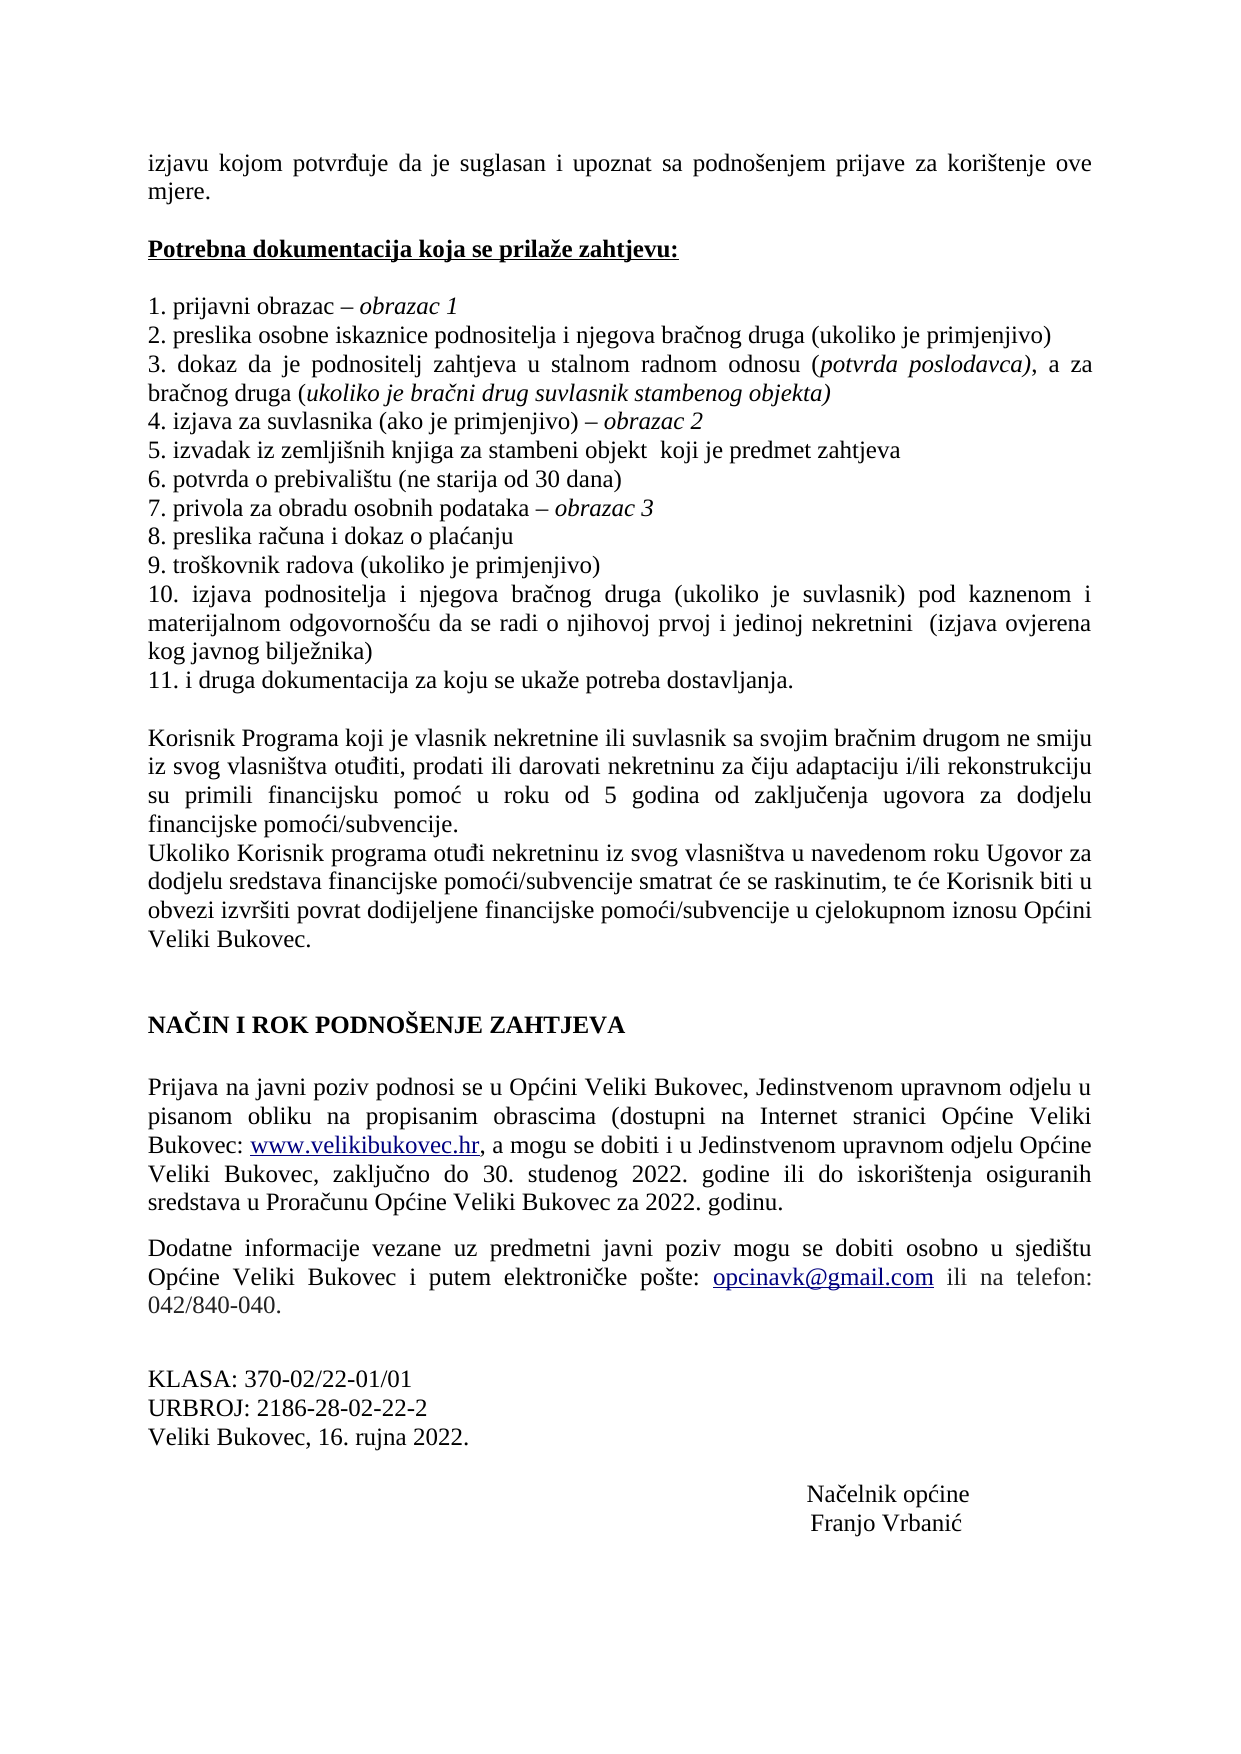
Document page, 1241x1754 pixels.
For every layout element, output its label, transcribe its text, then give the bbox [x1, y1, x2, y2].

text Korisnik Programa koji je vlasnik nekretnine ili suvlasnik sa svojim bračnim drugom ne smiju iz svog vlasništva otuđiti, prodati ili darovati nekretninu za čiju adaptaciju i/ili rekonstrukciju su primili financijsku pomoć u roku od 5 godina od zaključenja ugovora za dodjelu financijske pomoći/subvencije. [148, 723, 1093, 838]
text izjavu kojom potvrđuje da je suglasan i upoznat sa podnošenjem prijave za korištenje ove mjere. [148, 148, 1093, 205]
text KLASA: 370-02/22-01/01 [148, 1364, 1093, 1393]
text NAČIN I ROK PODNOŠENJE ZAHTJEVA [148, 1010, 1093, 1039]
text Prijava na javni poziv podnosi se u Općini Veliki Bukovec, Jedinstvenom upravnom odjelu u pisanom obliku na propisanim obrascima (dostupni na Internet stranici Općine Veliki Bukovec: www.velikibukovec.hr, a mogu se dobiti i u Jedinstvenom upravnom odjelu Općine Veliki Bukovec, zaključno do 30. studenog 2022. godine ili do iskorištenja osiguranih sredstava u Proračunu Općine Veliki Bukovec za 2022. godinu. [148, 1072, 1093, 1216]
text 11. i druga dokumentacija za koju se ukaže potreba dostavljanja. [148, 665, 1093, 694]
text Franjo Vrbanić [148, 1508, 1093, 1537]
text Veliki Bukovec, 16. rujna 2022. [148, 1422, 1093, 1451]
text Ukoliko Korisnik programa otuđi nekretninu iz svog vlasništva u navedenom roku Ugovor za dodjelu sredstava financijske pomoći/subvencije smatrat će se raskinutim, te će Korisnik biti u obvezi izvršiti povrat dodijeljene financijske pomoći/subvencije u cjelokupnom iznosu Općini Veliki Bukovec. [148, 838, 1093, 953]
text 3. dokaz da je podnositelj zahtjeva u stalnom radnom odnosu (potvrda poslodavca), a za bračnog druga (ukoliko je bračni drug suvlasnik stambenog objekta) [148, 349, 1093, 406]
text Dodatne informacije vezane uz predmetni javni poziv mogu se dobiti osobno u sjedištu Općine Veliki Bukovec i putem elektroničke pošte: opcinavk@gmail.com ili na telefon: 042/840-040. [148, 1233, 1093, 1319]
text 5. izvadak iz zemljišnih knjiga za stambeni objekt koji je predmet zahtjeva [148, 435, 1093, 464]
text Načelnik općine [148, 1479, 1093, 1508]
text 8. preslika računa i dokaz o plaćanju [148, 521, 1093, 550]
text 10. izjava podnositelja i njegova bračnog druga (ukoliko je suvlasnik) pod kaznenom i materijalnom odgovornošću da se radi o njihovoj prvoj i jedinoj nekretnini (izjava ovjerena kog javnog bilježnika) [148, 579, 1093, 665]
text 7. privola za obradu osobnih podataka – obrazac 3 [148, 493, 1093, 521]
text 6. potvrda o prebivalištu (ne starija od 30 dana) [148, 464, 1093, 493]
text 4. izjava za suvlasnika (ako je primjenjivo) – obrazac 2 [148, 406, 1093, 435]
text URBROJ: 2186-28-02-22-2 [148, 1393, 1093, 1422]
text 1. prijavni obrazac – obrazac 1 [148, 291, 1093, 320]
text 2. preslika osobne iskaznice podnositelja i njegova bračnog druga (ukoliko je primjenjivo) [148, 320, 1093, 349]
text 9. troškovnik radova (ukoliko je primjenjivo) [148, 550, 1093, 579]
text Potrebna dokumentacija koja se prilaže zahtjevu: [148, 234, 1093, 263]
